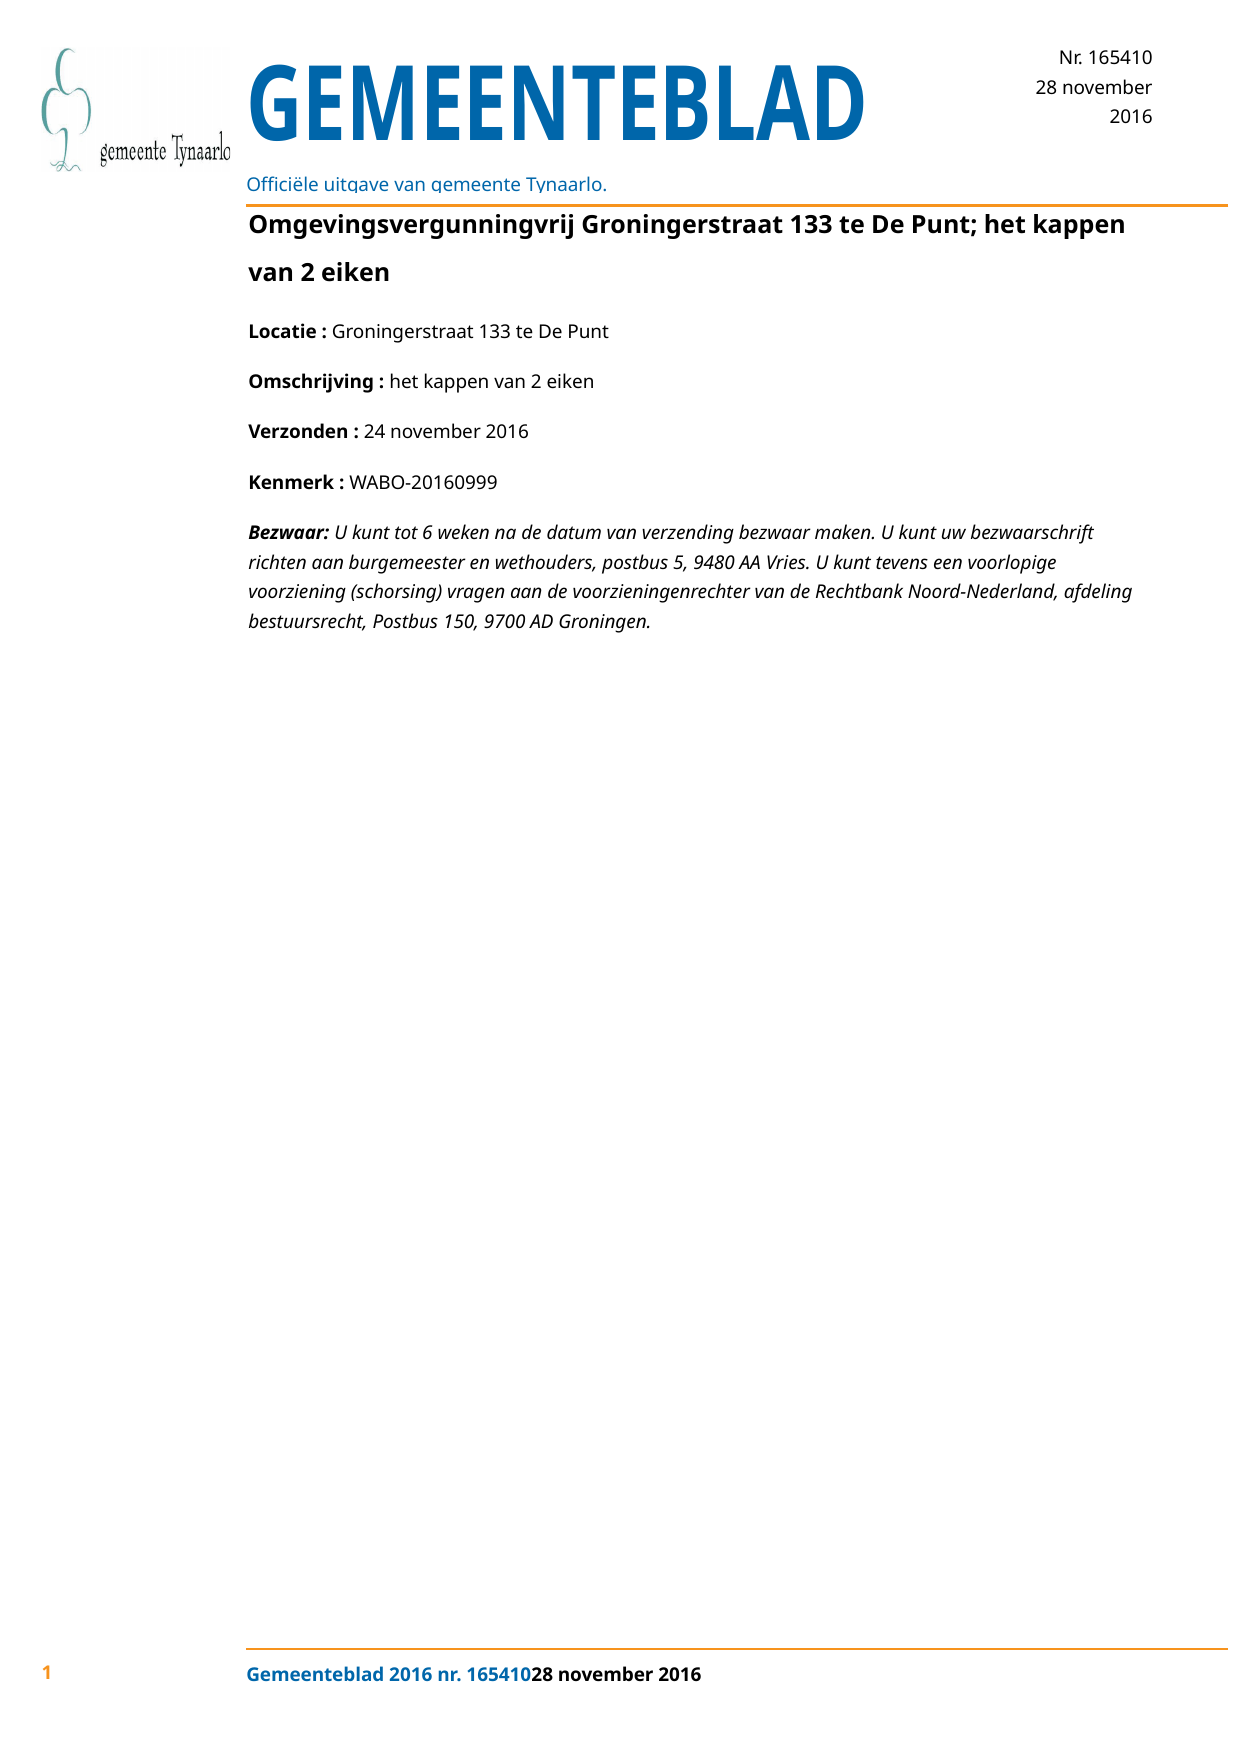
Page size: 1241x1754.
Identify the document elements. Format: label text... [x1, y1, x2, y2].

text Bezwaar: U kunt tot 6 weken na de datum van verzending bezwaar maken. U kunt uw bezwaarschrift richten aan burgemeester en wethouders, postbus 5, 9480 AA Vries. U kunt tevens een voorlopige voorziening (schorsing) vragen aan de voorzieningenrechter van de Rechtbank Noord-Nederland, afdeling bestuursrecht, Postbus 150, 9700 AD Groningen. [248, 519, 1152, 634]
text Omgevingsvergunningvrij Groningerstraat 133 te De Punt; het kappen van 2 eiken [248, 207, 1152, 288]
text Kenmerk : WABO-20160999 [248, 469, 1152, 495]
text Omschrijving : het kappen van 2 eiken [248, 368, 1152, 394]
text Locatie : Groningerstraat 133 te De Punt [248, 318, 1152, 344]
picture [41, 47, 231, 172]
text Verzonden : 24 november 2016 [248, 419, 1152, 444]
